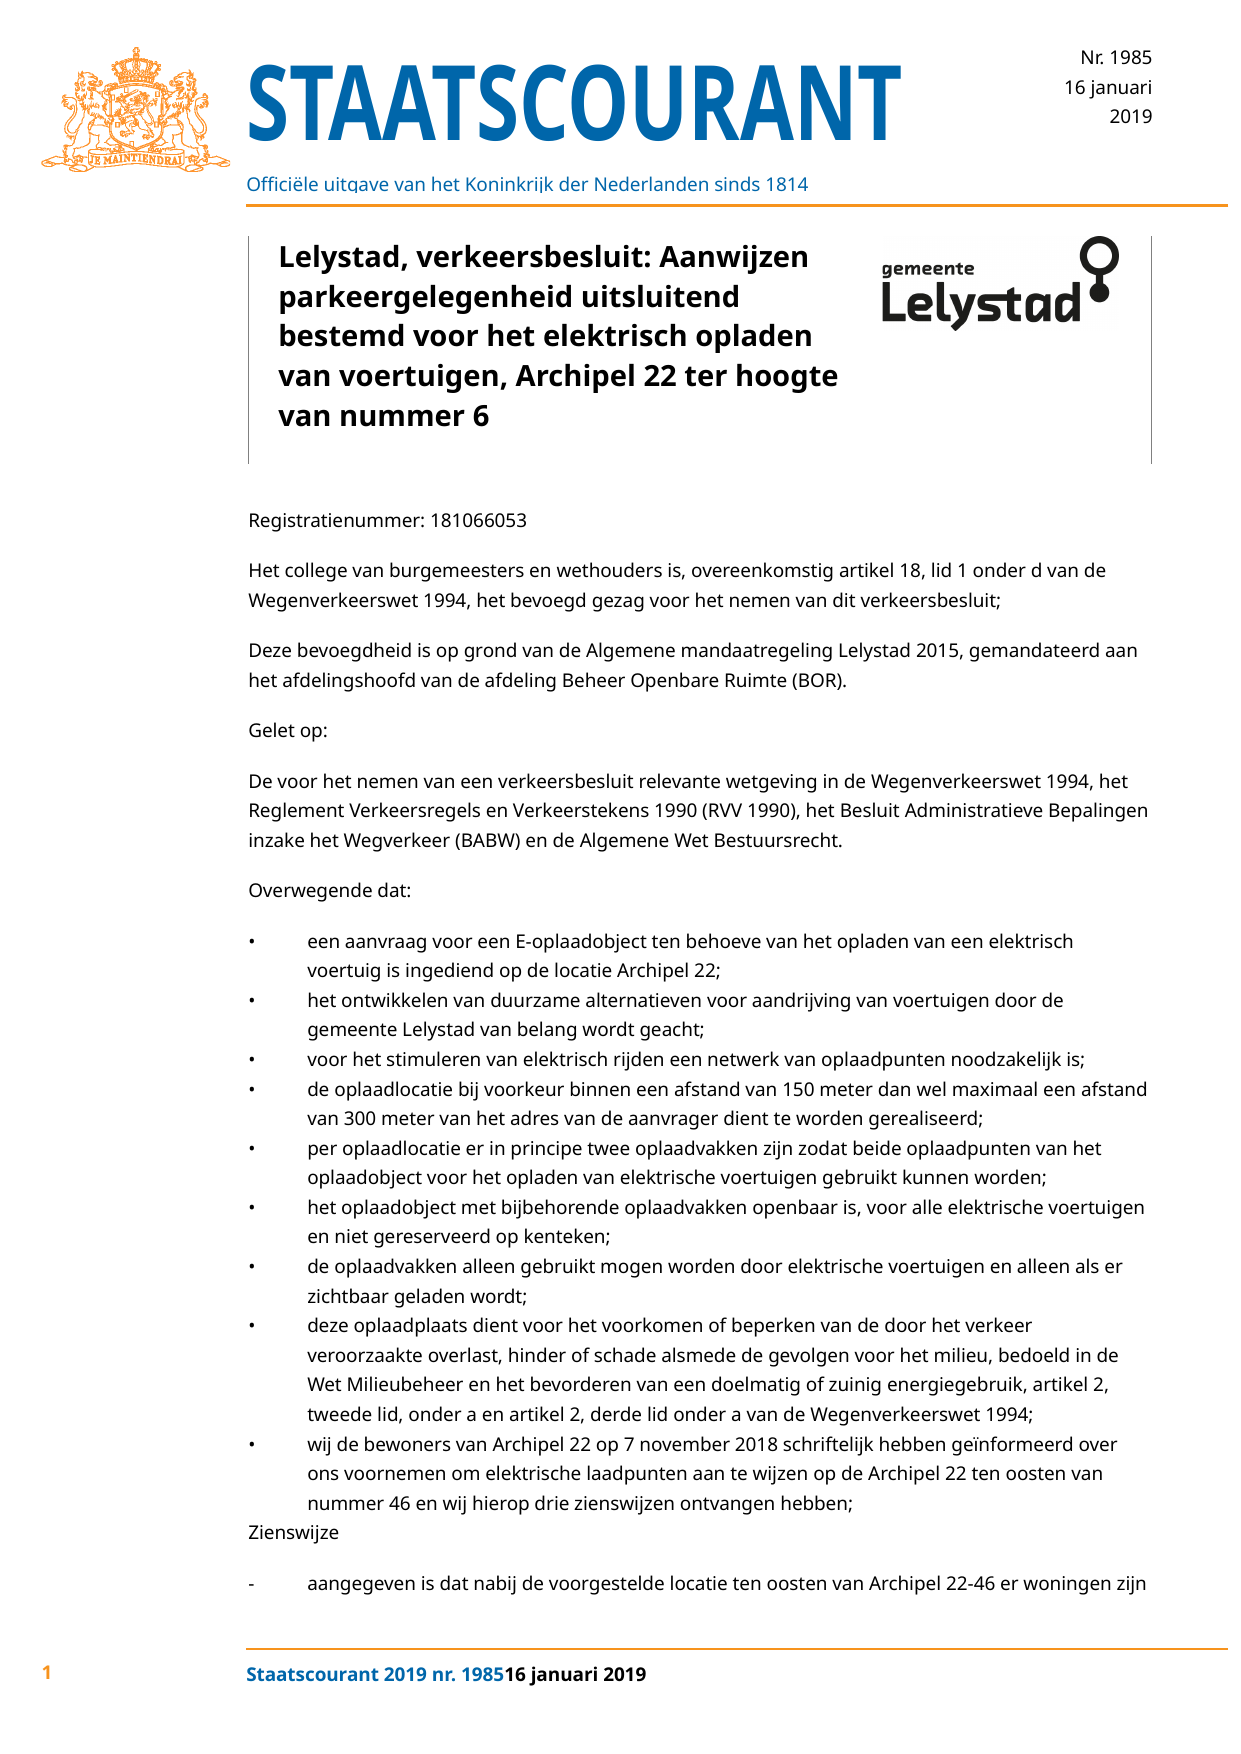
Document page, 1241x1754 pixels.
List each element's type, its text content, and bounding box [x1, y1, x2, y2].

text Het college van burgemeesters en wethouders is, overeenkomstig artikel 18, lid 1 onder d van de Wegenverkeerswet 1994, het bevoegd gezag voor het nemen van dit verkeersbesluit; [248, 557, 1152, 613]
list deze oplaadplaats dient voor het voorkomen of beperken van de door het verkeer veroorzaakte overlast, hinder of schade alsmede de gevolgen voor het milieu, bedoeld in de Wet Milieubeheer en het bevorderen van een doelmatig of zuinig energiegebruik, artikel 2, tweede lid, onder a en artikel 2, derde lid onder a van de Wegenverkeerswet 1994; [248, 1312, 1152, 1427]
text De voor het nemen van een verkeersbesluit relevante wetgeving in de Wegenverkeerswet 1994, het Reglement Verkeersregels en Verkeerstekens 1990 (RVV 1990), het Besluit Administratieve Bepalingen inzake het Wegverkeer (BABW) en de Algemene Wet Bestuursrecht. [248, 768, 1152, 853]
list aangegeven is dat nabij de voorgestelde locatie ten oosten van Archipel 22-46 er woningen zijn [248, 1570, 1152, 1596]
list het ontwikkelen van duurzame alternatieven voor aandrijving van voertuigen door de gemeente Lelystad van belang wordt geacht; [248, 987, 1152, 1042]
list wij de bewoners van Archipel 22 op 7 november 2018 schriftelijk hebben geïnformeerd over ons voornemen om elektrische laadpunten aan te wijzen op de Archipel 22 ten oosten van nummer 46 en wij hierop drie zienswijzen ontvangen hebben; [248, 1431, 1152, 1516]
picture [882, 236, 1119, 331]
list het oplaadobject met bijbehorende oplaadvakken openbaar is, voor alle elektrische voertuigen en niet gereserveerd op kenteken; [248, 1194, 1152, 1249]
text Gelet op: [248, 717, 1152, 743]
picture [41, 47, 231, 172]
text Deze bevoegdheid is op grond van de Algemene mandaatregeling Lelystad 2015, gemandateerd aan het afdelingshoofd van de afdeling Beheer Openbare Ruimte (BOR). [248, 637, 1152, 693]
list voor het stimuleren van elektrisch rijden een netwerk van oplaadpunten noodzakelijk is; [248, 1046, 1152, 1072]
text Zienswijze [248, 1519, 1152, 1545]
list per oplaadlocatie er in principe twee oplaadvakken zijn zodat beide oplaadpunten van het oplaadobject voor het opladen van elektrische voertuigen gebruikt kunnen worden; [248, 1135, 1152, 1190]
list de oplaadvakken alleen gebruikt mogen worden door elektrische voertuigen en alleen als er zichtbaar geladen wordt; [248, 1253, 1152, 1308]
list een aanvraag voor een E-oplaadobject ten behoeve van het opladen van een elektrisch voertuig is ingediend op de locatie Archipel 22; [248, 928, 1152, 983]
text Registratienummer: 181066053 [248, 507, 1152, 533]
list de oplaadlocatie bij voorkeur binnen een afstand van 150 meter dan wel maximaal een afstand van 300 meter van het adres van de aanvrager dient te worden gerealiseerd; [248, 1076, 1152, 1131]
table_header [850, 236, 1151, 464]
text Overwegende dat: [248, 877, 1152, 903]
table_header Lelystad, verkeersbesluit: Aanwijzen parkeergelegenheid uitsluitend bestemd voor het elektrisch opladen van voertuigen, Archipel 22 ter hoogte van nummer 6 [249, 236, 850, 464]
